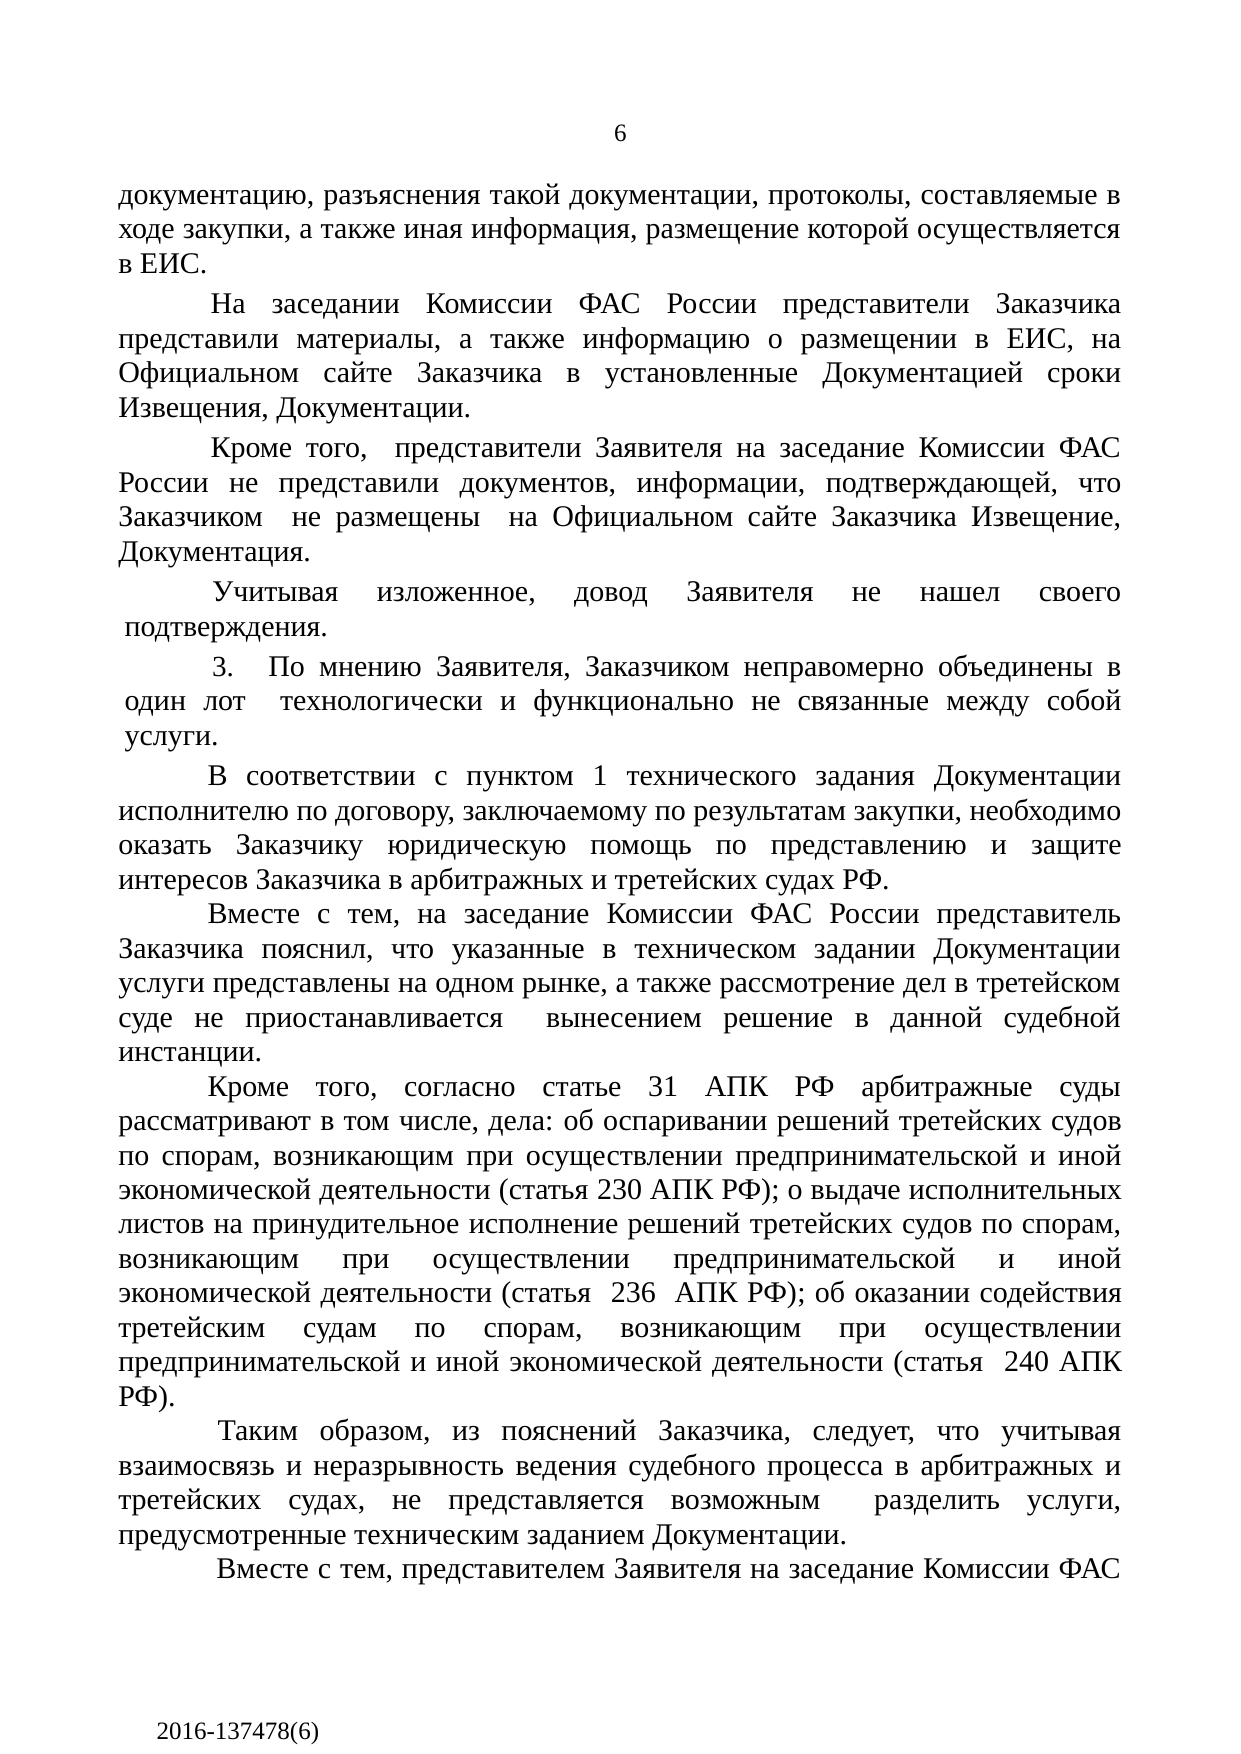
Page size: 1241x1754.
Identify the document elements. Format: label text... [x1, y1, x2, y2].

text Учитывая изложенное, довод Заявителя не нашел своего подтверждения. [124, 573, 1122, 642]
text Кроме того, согласно статье 31 АПК РФ арбитражные суды рассматривают в том числе, дела: об оспаривании решений третейских судов по спорам, возникающим при осуществлении предпринимательской и иной экономической деятельности (статья 230 АПК РФ); о выдаче исполнительных листов на принудительное исполнение решений третейских судов по спорам, возникающим при осуществлении предпринимательской и иной экономической деятельности (статья 236 АПК РФ); об оказании содействия третейским судам по спорам, возникающим при осуществлении предпринимательской и иной экономической деятельности (статья 240 АПК РФ). [118, 1068, 1122, 1413]
text Вместе с тем, на заседание Комиссии ФАС России представитель Заказчика пояснил, что указанные в техническом задании Документации услуги представлены на одном рынке, а также рассмотрение дел в третейском суде не приостанавливается вынесением решение в данной судебной инстанции. [118, 896, 1122, 1068]
text Кроме того, представители Заявителя на заседание Комиссии ФАС России не представили документов, информации, подтверждающей, что Заказчиком не размещены на Официальном сайте Заказчика Извещение, Документация. [118, 429, 1122, 567]
text На заседании Комиссии ФАС России представители Заказчика представили материалы, а также информацию о размещении в ЕИС, на Официальном сайте Заказчика в установленные Документацией сроки Извещения, Документации. [118, 286, 1122, 424]
text документацию, разъяснения такой документации, протоколы, составляемые в ходе закупки, а также иная информация, размещение которой осуществляется в ЕИС. [118, 176, 1122, 280]
text Таким образом, из пояснений Заказчика, следует, что учитывая взаимосвязь и неразрывность ведения судебного процесса в арбитражных и третейских судах, не представляется возможным разделить услуги, предусмотренные техническим заданием Документации. [118, 1413, 1122, 1551]
text В соответствии с пунктом 1 технического задания Документации исполнителю по договору, заключаемому по результатам закупки, необходимо оказать Заказчику юридическую помощь по представлению и защите интересов Заказчика в арбитражных и третейских судах РФ. [118, 758, 1122, 896]
list По мнению Заявителя, Заказчиком неправомерно объединены в один лот технологически и функционально не связанные между собой услуги. [124, 648, 1122, 752]
text Вместе с тем, представителем Заявителя на заседание Комиссии ФАС [118, 1551, 1122, 1585]
